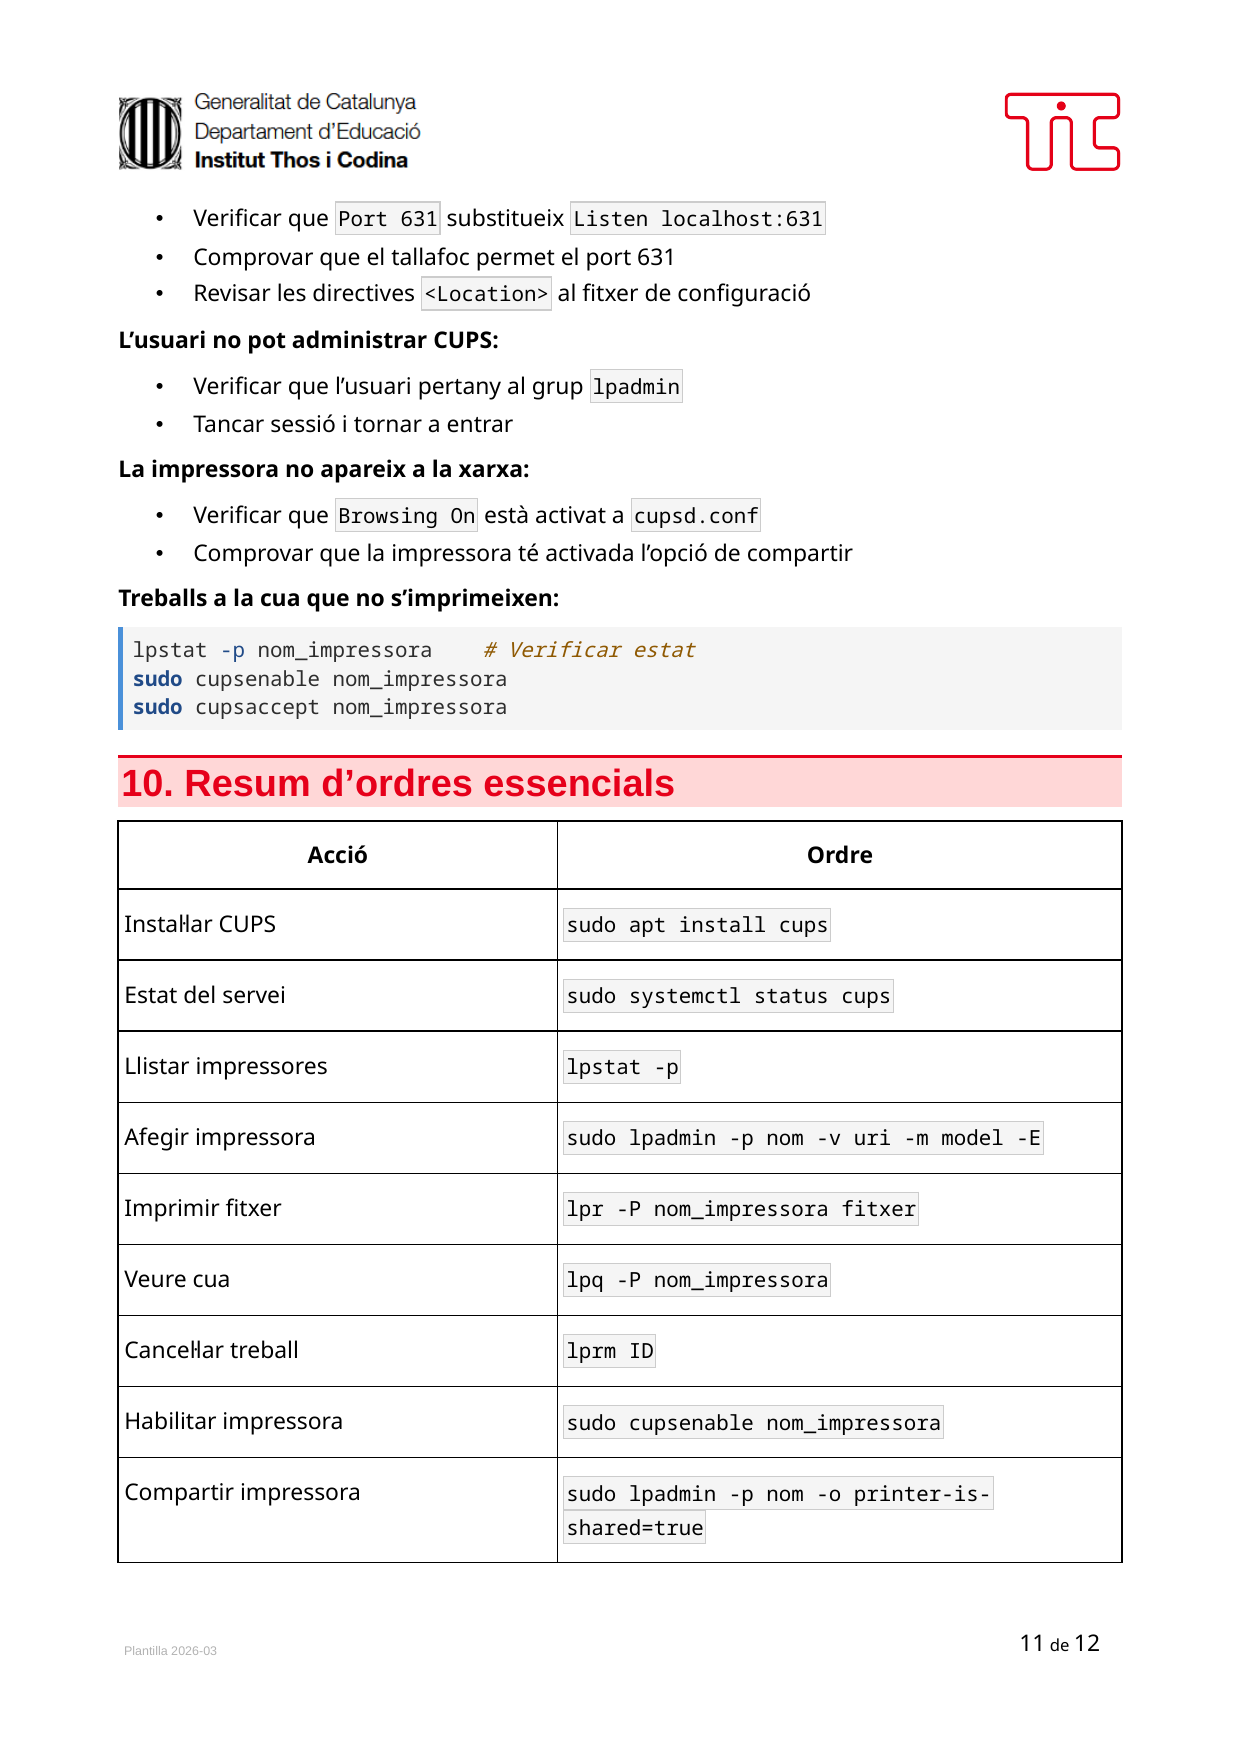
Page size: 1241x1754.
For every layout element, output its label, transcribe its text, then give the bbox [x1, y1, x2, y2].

text sudo cupsaccept nom_impressora [123, 692, 1122, 730]
text lpstat -p nom_impressora # Verificar estat [123, 627, 1122, 664]
table_cell Habilitar impressora [119, 1387, 557, 1457]
table_cell sudo cupsenable nom_impressora [558, 1387, 1121, 1457]
text L’usuari no pot administrar CUPS: [118, 324, 1122, 356]
table_cell Llistar impressores [119, 1032, 557, 1101]
list Comprovar que el tallafoc permet el port 631 [156, 241, 1122, 272]
table_cell lpstat -p [558, 1032, 1121, 1101]
table_cell sudo apt install cups [558, 890, 1121, 959]
list Verificar que Port 631 substitueix Listen localhost:631 [826, 201, 1122, 235]
table_cell Cancel·lar treball [119, 1316, 557, 1386]
subtitle 10. Resum d’ordres essencials [118, 758, 1122, 807]
table_cell Veure cua [119, 1245, 557, 1314]
list Verificar que l’usuari pertany al grup lpadmin [156, 369, 590, 403]
table_cell sudo lpadmin -p nom -v uri -m model -E [558, 1103, 1121, 1172]
text Treballs a la cua que no s’imprimeixen: [118, 582, 1122, 613]
text La impressora no apareix a la xarxa: [118, 453, 1122, 484]
list Verificar que l’usuari pertany al grup lpadmin [683, 369, 1122, 403]
table_cell Imprimir fitxer [119, 1174, 557, 1243]
list Verificar que Port 631 substitueix Listen localhost:631 [156, 201, 335, 235]
table_cell Instal·lar CUPS [119, 890, 557, 959]
list Verificar que Browsing On està activat a cupsd.conf [478, 498, 631, 532]
list Verificar que Browsing On està activat a cupsd.conf [156, 498, 335, 532]
picture [118, 92, 422, 171]
table_cell lprm ID [558, 1316, 1121, 1386]
table_cell Compartir impressora [119, 1458, 557, 1562]
list Comprovar que la impressora té activada l’opció de compartir [156, 537, 1122, 568]
list Revisar les directives <Location> al fitxer de configuració [156, 276, 421, 311]
list Revisar les directives <Location> al fitxer de configuració [552, 276, 1122, 311]
table_cell sudo lpadmin -p nom -o printer-is-shared=true [558, 1458, 1121, 1562]
table_cell lpq -P nom_impressora [558, 1245, 1121, 1314]
table_cell Estat del servei [119, 961, 557, 1030]
list Verificar que Port 631 substitueix Listen localhost:631 [441, 201, 570, 235]
table_cell sudo systemctl status cups [558, 961, 1121, 1030]
list Verificar que Browsing On està activat a cupsd.conf [761, 498, 1122, 532]
table_cell Afegir impressora [119, 1103, 557, 1172]
table_header Acció [119, 822, 557, 888]
list Tancar sessió i tornar a entrar [156, 408, 1122, 440]
text sudo cupsenable nom_impressora [123, 664, 1122, 692]
table_cell lpr -P nom_impressora fitxer [558, 1174, 1121, 1243]
table_header Ordre [558, 822, 1121, 888]
picture [1004, 92, 1123, 171]
